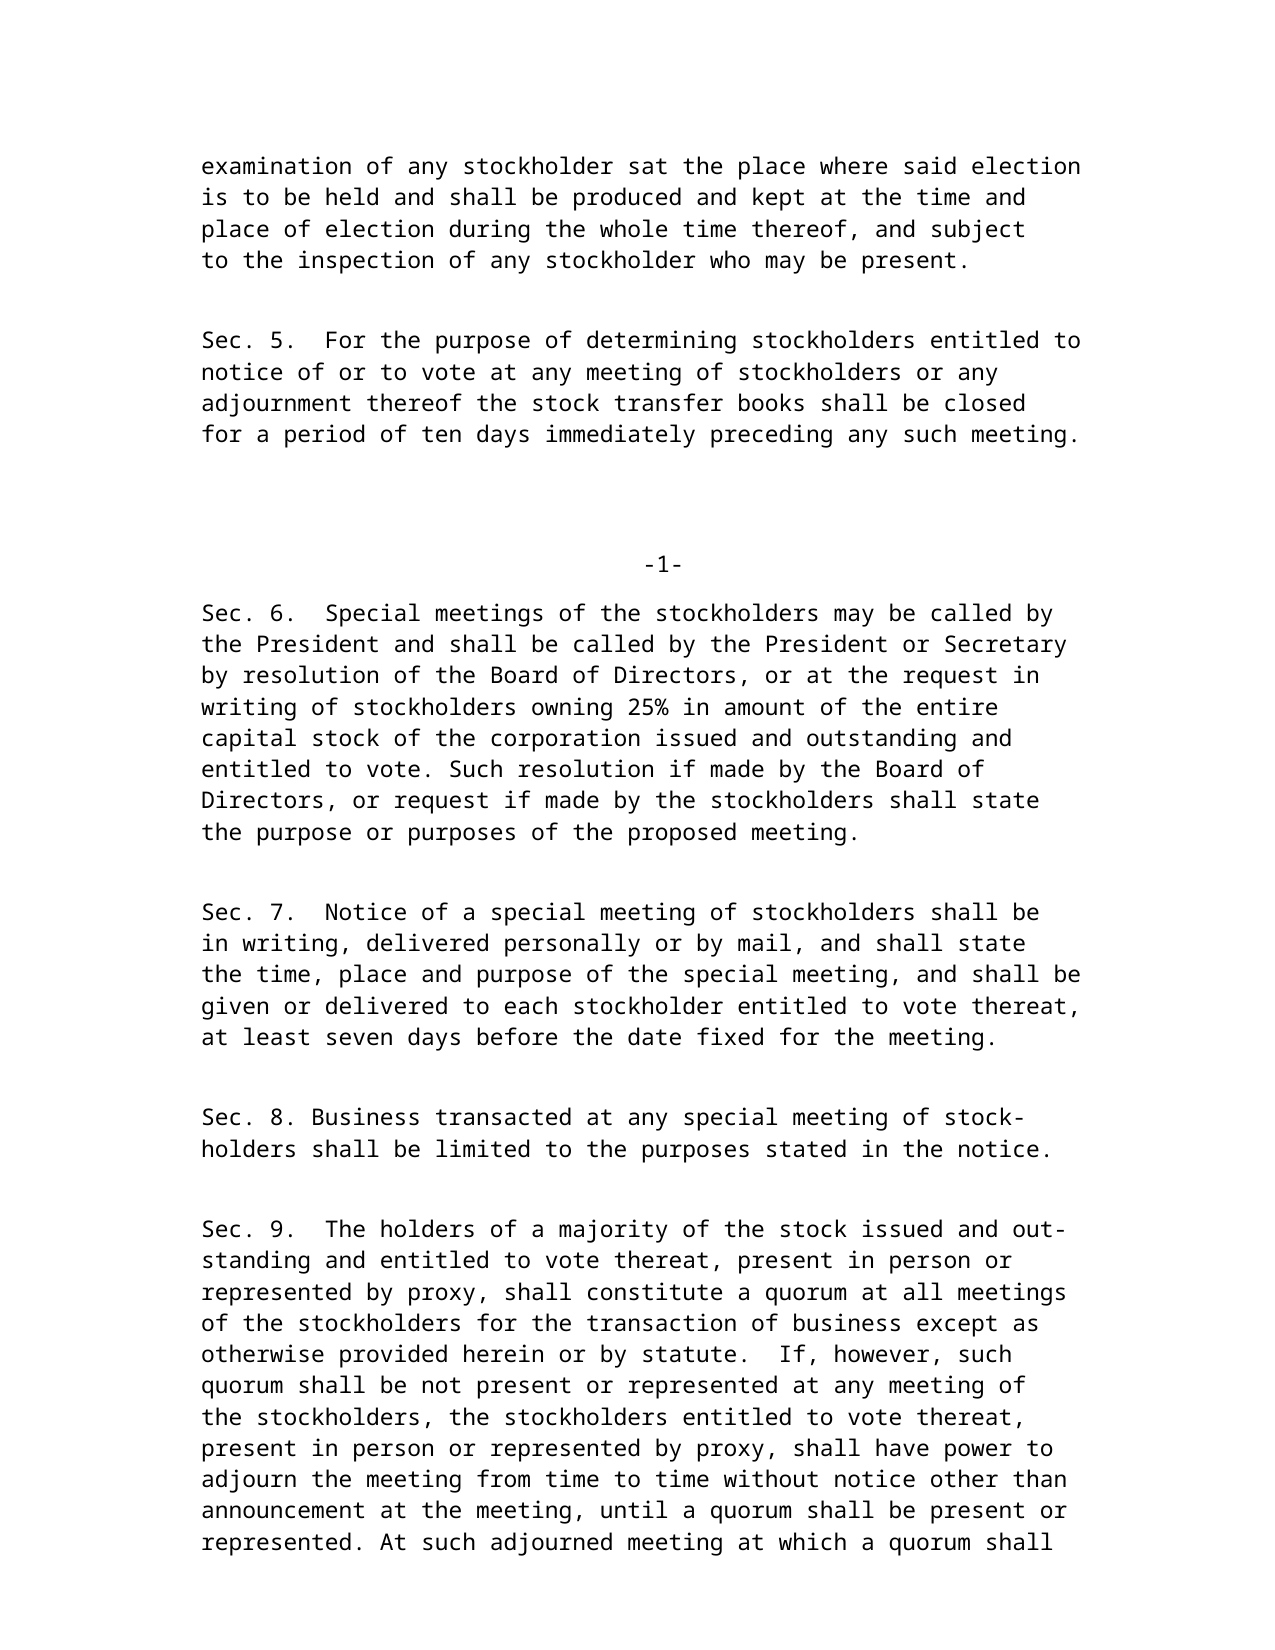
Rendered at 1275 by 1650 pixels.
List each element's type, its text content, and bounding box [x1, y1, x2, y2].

text Sec. 6. Special meetings of the stockholders may be called by the President and shall be called by the President or Secretary by resolution of the Board of Directors, or at the request in writing of stockholders owning 25% in amount of the entire capital stock of the corporation issued and outstanding and entitled to vote. Such resolution if made by the Board of Directors, or request if made by the stockholders shall state the purpose or purposes of the proposed meeting. [201, 597, 1125, 878]
text Sec. 7. Notice of a special meeting of stockholders shall be in writing, delivered personally or by mail, and shall state the time, place and purpose of the special meeting, and shall be given or delivered to each stockholder entitled to vote thereat, at least seven days before the date fixed for the meeting. [201, 896, 1125, 1083]
text Sec. 9. The holders of a majority of the stock issued and out- standing and entitled to vote thereat, present in person or represented by proxy, shall constitute a quorum at all meetings of the stockholders for the transaction of business except as otherwise provided herein or by statute. If, however, such quorum shall be not present or represented at any meeting of the stockholders, the stockholders entitled to vote thereat, present in person or represented by proxy, shall have power to adjourn the meeting from time to time without notice other than announcement at the meeting, until a quorum shall be present or represented. At such adjourned meeting at which a quorum shall [201, 1213, 1125, 1557]
text -1- [201, 547, 1125, 579]
text Sec. 5. For the purpose of determining stockholders entitled to notice of or to vote at any meeting of stockholders or any adjournment thereof the stock transfer books shall be closed for a period of ten days immediately preceding any such meeting. [201, 324, 1125, 480]
text examination of any stockholder sat the place where said election is to be held and shall be produced and kept at the time and place of election during the whole time thereof, and subject to the inspection of any stockholder who may be present. [201, 150, 1125, 306]
text Sec. 8. Business transacted at any special meeting of stock- holders shall be limited to the purposes stated in the notice. [201, 1101, 1125, 1195]
